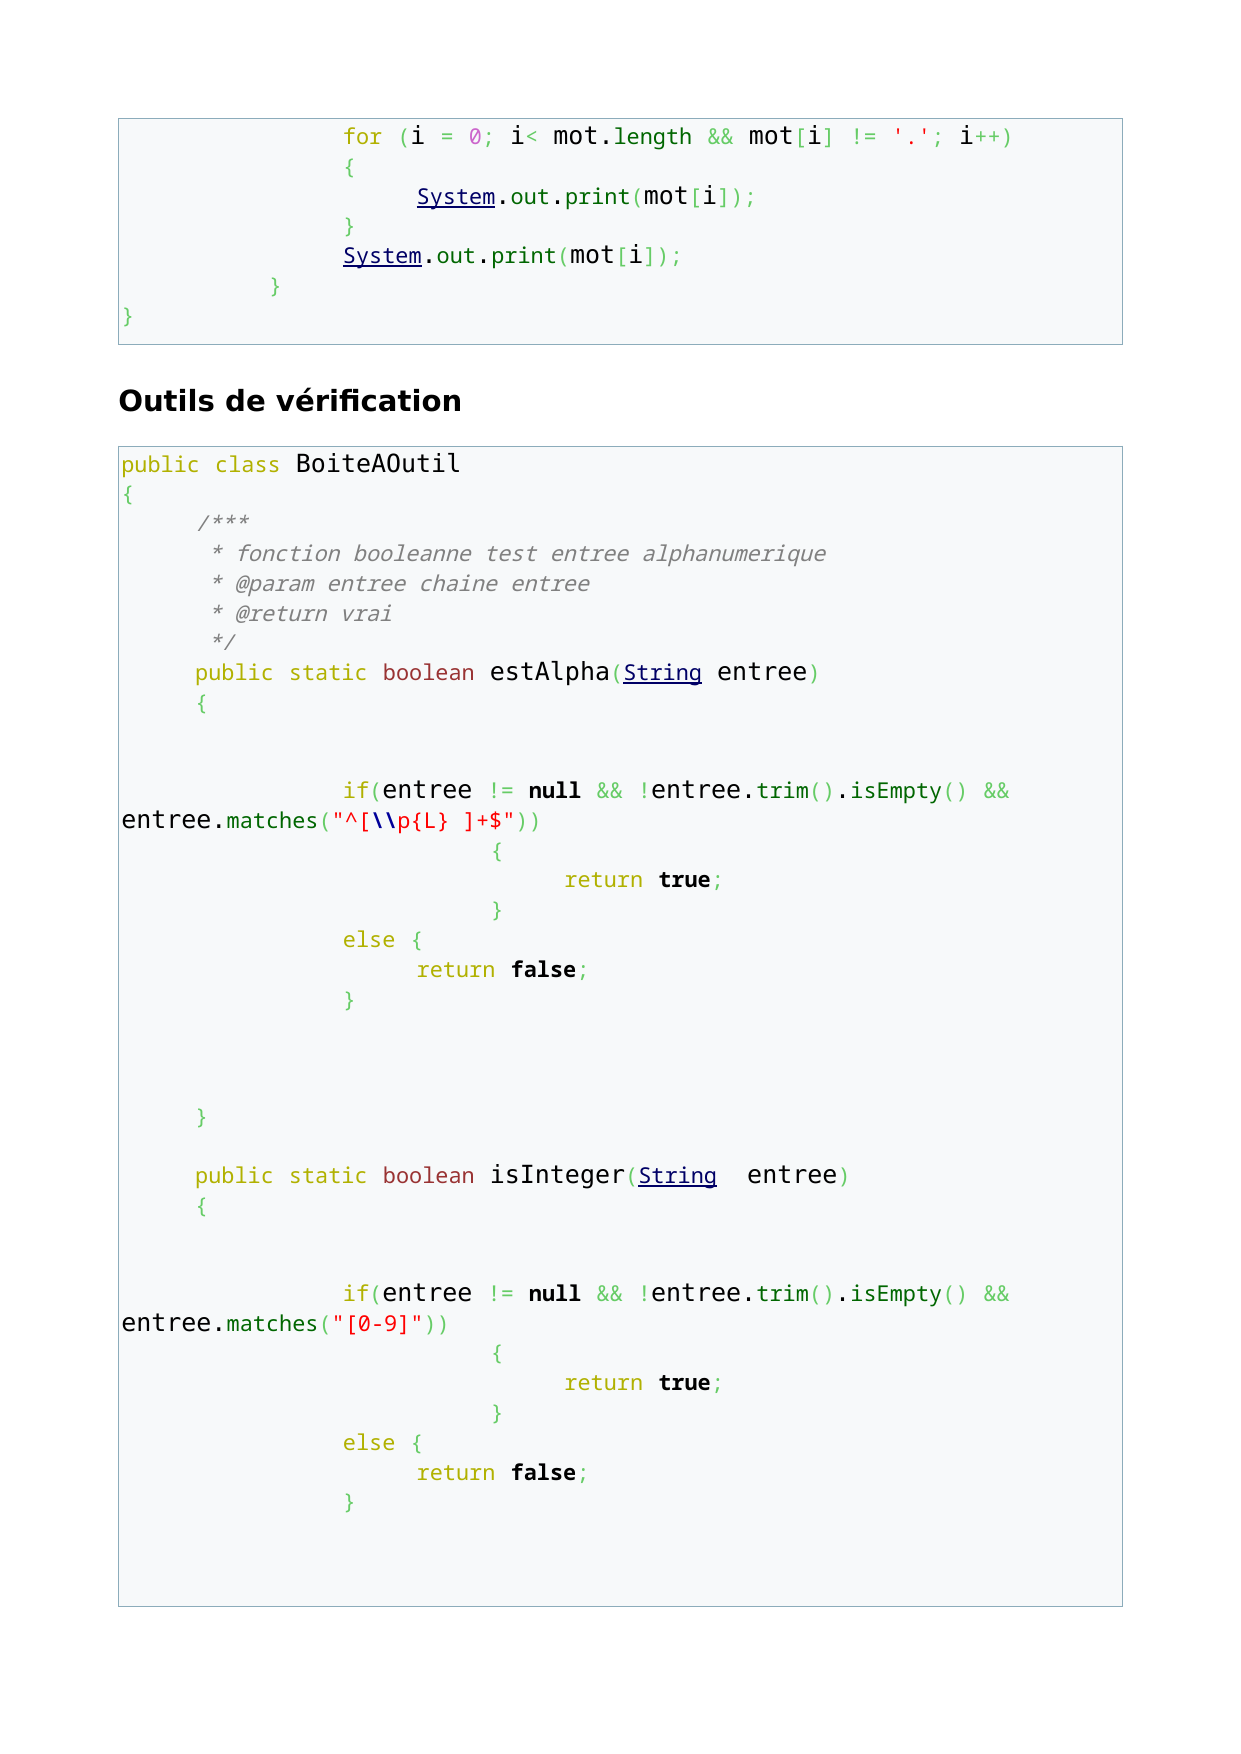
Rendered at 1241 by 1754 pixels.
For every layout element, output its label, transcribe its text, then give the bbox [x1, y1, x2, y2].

subtitle Outils de vérification [118, 384, 1122, 418]
table_header public class BoiteAOutil { /*** * fonction booleanne test entree alphanumerique * @param entree chaine entree * @return vrai */ public static boolean estAlpha(String entree) { if(entree != null && !entree.trim().isEmpty() && entree.matches("^[\\p{L} ]+$")) { return true; } else { return false; } } public static boolean isInteger(String entree) { if(entree != null && !entree.trim().isEmpty() && entree.matches("[0-9]")) { return true; } else { return false; } [119, 447, 1122, 1606]
table_header for (i = 0; i< mot.length && mot[i] != '.'; i++) { System.out.print(mot[i]); } System.out.print(mot[i]); } } [119, 119, 1122, 344]
